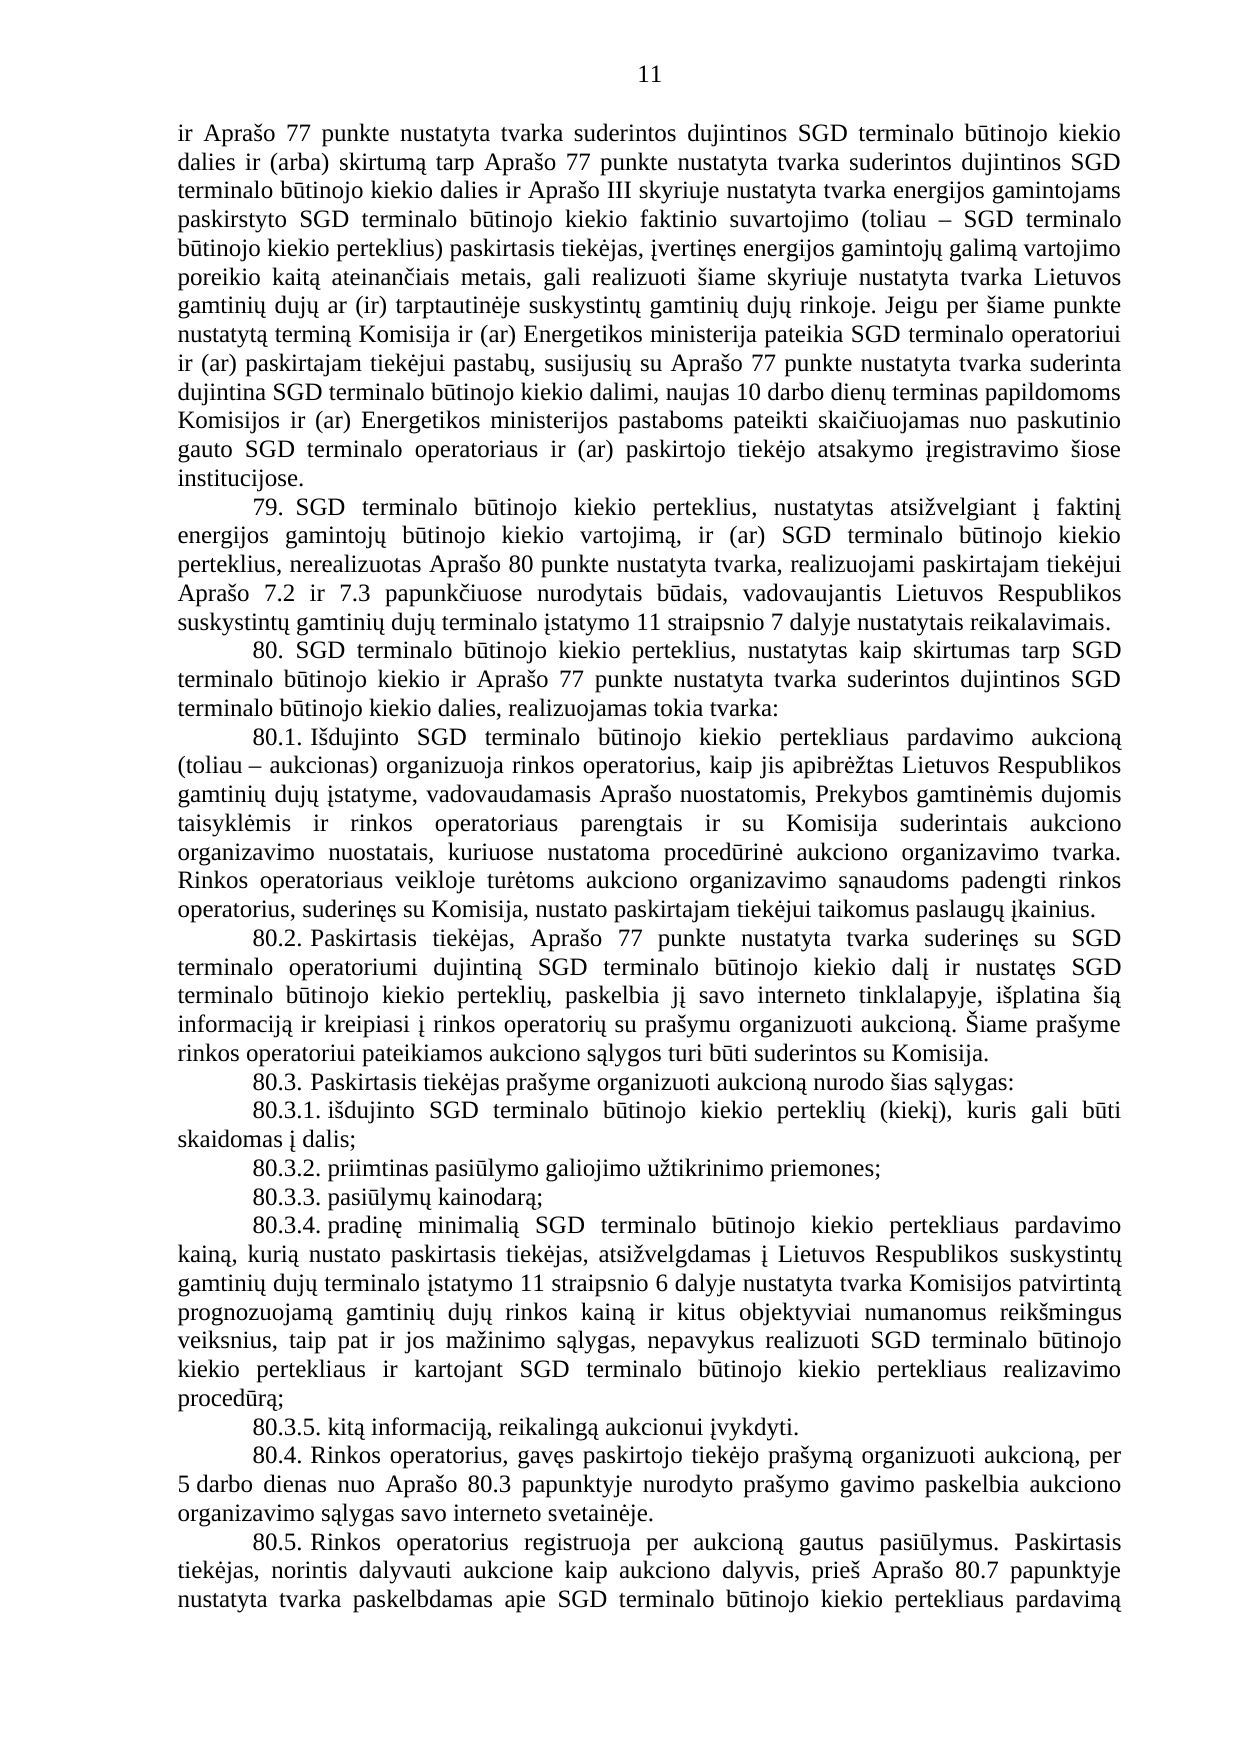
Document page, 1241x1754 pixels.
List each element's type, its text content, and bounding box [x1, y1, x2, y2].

text 80.3.4. pradinę minimalią SGD terminalo būtinojo kiekio pertekliaus pardavimo kainą, kurią nustato paskirtasis tiekėjas, atsižvelgdamas į Lietuvos Respublikos suskystintų gamtinių dujų terminalo įstatymo 11 straipsnio 6 dalyje nustatyta tvarka Komisijos patvirtintą prognozuojamą gamtinių dujų rinkos kainą ir kitus objektyviai numanomus reikšmingus veiksnius, taip pat ir jos mažinimo sąlygas, nepavykus realizuoti SGD terminalo būtinojo kiekio pertekliaus ir kartojant SGD terminalo būtinojo kiekio pertekliaus realizavimo procedūrą; [177, 1211, 1122, 1412]
text 80.3.5. kitą informaciją, reikalingą aukcionui įvykdyti. [177, 1412, 1122, 1441]
text 80. SGD terminalo būtinojo kiekio perteklius, nustatytas kaip skirtumas tarp SGD terminalo būtinojo kiekio ir Aprašo 77 punkte nustatyta tvarka suderintos dujintinos SGD terminalo būtinojo kiekio dalies, realizuojamas tokia tvarka: [177, 636, 1122, 722]
text 80.3.1. išdujinto SGD terminalo būtinojo kiekio perteklių (kiekį), kuris gali būti skaidomas į dalis; [177, 1096, 1122, 1153]
text 80.4. Rinkos operatorius, gavęs paskirtojo tiekėjo prašymą organizuoti aukcioną, per 5 darbo dienas nuo Aprašo 80.3 papunktyje nurodyto prašymo gavimo paskelbia aukciono organizavimo sąlygas savo interneto svetainėje. [177, 1441, 1122, 1527]
text ir Aprašo 77 punkte nustatyta tvarka suderintos dujintinos SGD terminalo būtinojo kiekio dalies ir (arba) skirtumą tarp Aprašo 77 punkte nustatyta tvarka suderintos dujintinos SGD terminalo būtinojo kiekio dalies ir Aprašo III skyriuje nustatyta tvarka energijos gamintojams paskirstyto SGD terminalo būtinojo kiekio faktinio suvartojimo (toliau – SGD terminalo būtinojo kiekio perteklius) paskirtasis tiekėjas, įvertinęs energijos gamintojų galimą vartojimo poreikio kaitą ateinančiais metais, gali realizuoti šiame skyriuje nustatyta tvarka Lietuvos gamtinių dujų ar (ir) tarptautinėje suskystintų gamtinių dujų rinkoje. Jeigu per šiame punkte nustatytą terminą Komisija ir (ar) Energetikos ministerija pateikia SGD terminalo operatoriui ir (ar) paskirtajam tiekėjui pastabų, susijusių su Aprašo 77 punkte nustatyta tvarka suderinta dujintina SGD terminalo būtinojo kiekio dalimi, naujas 10 darbo dienų terminas papildomoms Komisijos ir (ar) Energetikos ministerijos pastaboms pateikti skaičiuojamas nuo paskutinio gauto SGD terminalo operatoriaus ir (ar) paskirtojo tiekėjo atsakymo įregistravimo šiose institucijose. [177, 118, 1122, 492]
text 80.5. Rinkos operatorius registruoja per aukcioną gautus pasiūlymus. Paskirtasis tiekėjas, norintis dalyvauti aukcione kaip aukciono dalyvis, prieš Aprašo 80.7 papunktyje nustatyta tvarka paskelbdamas apie SGD terminalo būtinojo kiekio pertekliaus pardavimą [177, 1527, 1122, 1613]
text 80.3.3. pasiūlymų kainodarą; [177, 1182, 1122, 1211]
text 80.3.2. priimtinas pasiūlymo galiojimo užtikrinimo priemones; [177, 1153, 1122, 1182]
text 80.2. Paskirtasis tiekėjas, Aprašo 77 punkte nustatyta tvarka suderinęs su SGD terminalo operatoriumi dujintiną SGD terminalo būtinojo kiekio dalį ir nustatęs SGD terminalo būtinojo kiekio perteklių, paskelbia jį savo interneto tinklalapyje, išplatina šią informaciją ir kreipiasi į rinkos operatorių su prašymu organizuoti aukcioną. Šiame prašyme rinkos operatoriui pateikiamos aukciono sąlygos turi būti suderintos su Komisija. [177, 923, 1122, 1067]
text 80.1. Išdujinto SGD terminalo būtinojo kiekio pertekliaus pardavimo aukcioną (toliau – aukcionas) organizuoja rinkos operatorius, kaip jis apibrėžtas Lietuvos Respublikos gamtinių dujų įstatyme, vadovaudamasis Aprašo nuostatomis, Prekybos gamtinėmis dujomis taisyklėmis ir rinkos operatoriaus parengtais ir su Komisija suderintais aukciono organizavimo nuostatais, kuriuose nustatoma procedūrinė aukciono organizavimo tvarka. Rinkos operatoriaus veikloje turėtoms aukciono organizavimo sąnaudoms padengti rinkos operatorius, suderinęs su Komisija, nustato paskirtajam tiekėjui taikomus paslaugų įkainius. [177, 722, 1122, 923]
text 79. SGD terminalo būtinojo kiekio perteklius, nustatytas atsižvelgiant į faktinį energijos gamintojų būtinojo kiekio vartojimą, ir (ar) SGD terminalo būtinojo kiekio perteklius, nerealizuotas Aprašo 80 punkte nustatyta tvarka, realizuojami paskirtajam tiekėjui Aprašo 7.2 ir 7.3 papunkčiuose nurodytais būdais, vadovaujantis Lietuvos Respublikos suskystintų gamtinių dujų terminalo įstatymo 11 straipsnio 7 dalyje nustatytais reikalavimais. [177, 492, 1122, 636]
text 80.3. Paskirtasis tiekėjas prašyme organizuoti aukcioną nurodo šias sąlygas: [177, 1067, 1122, 1096]
